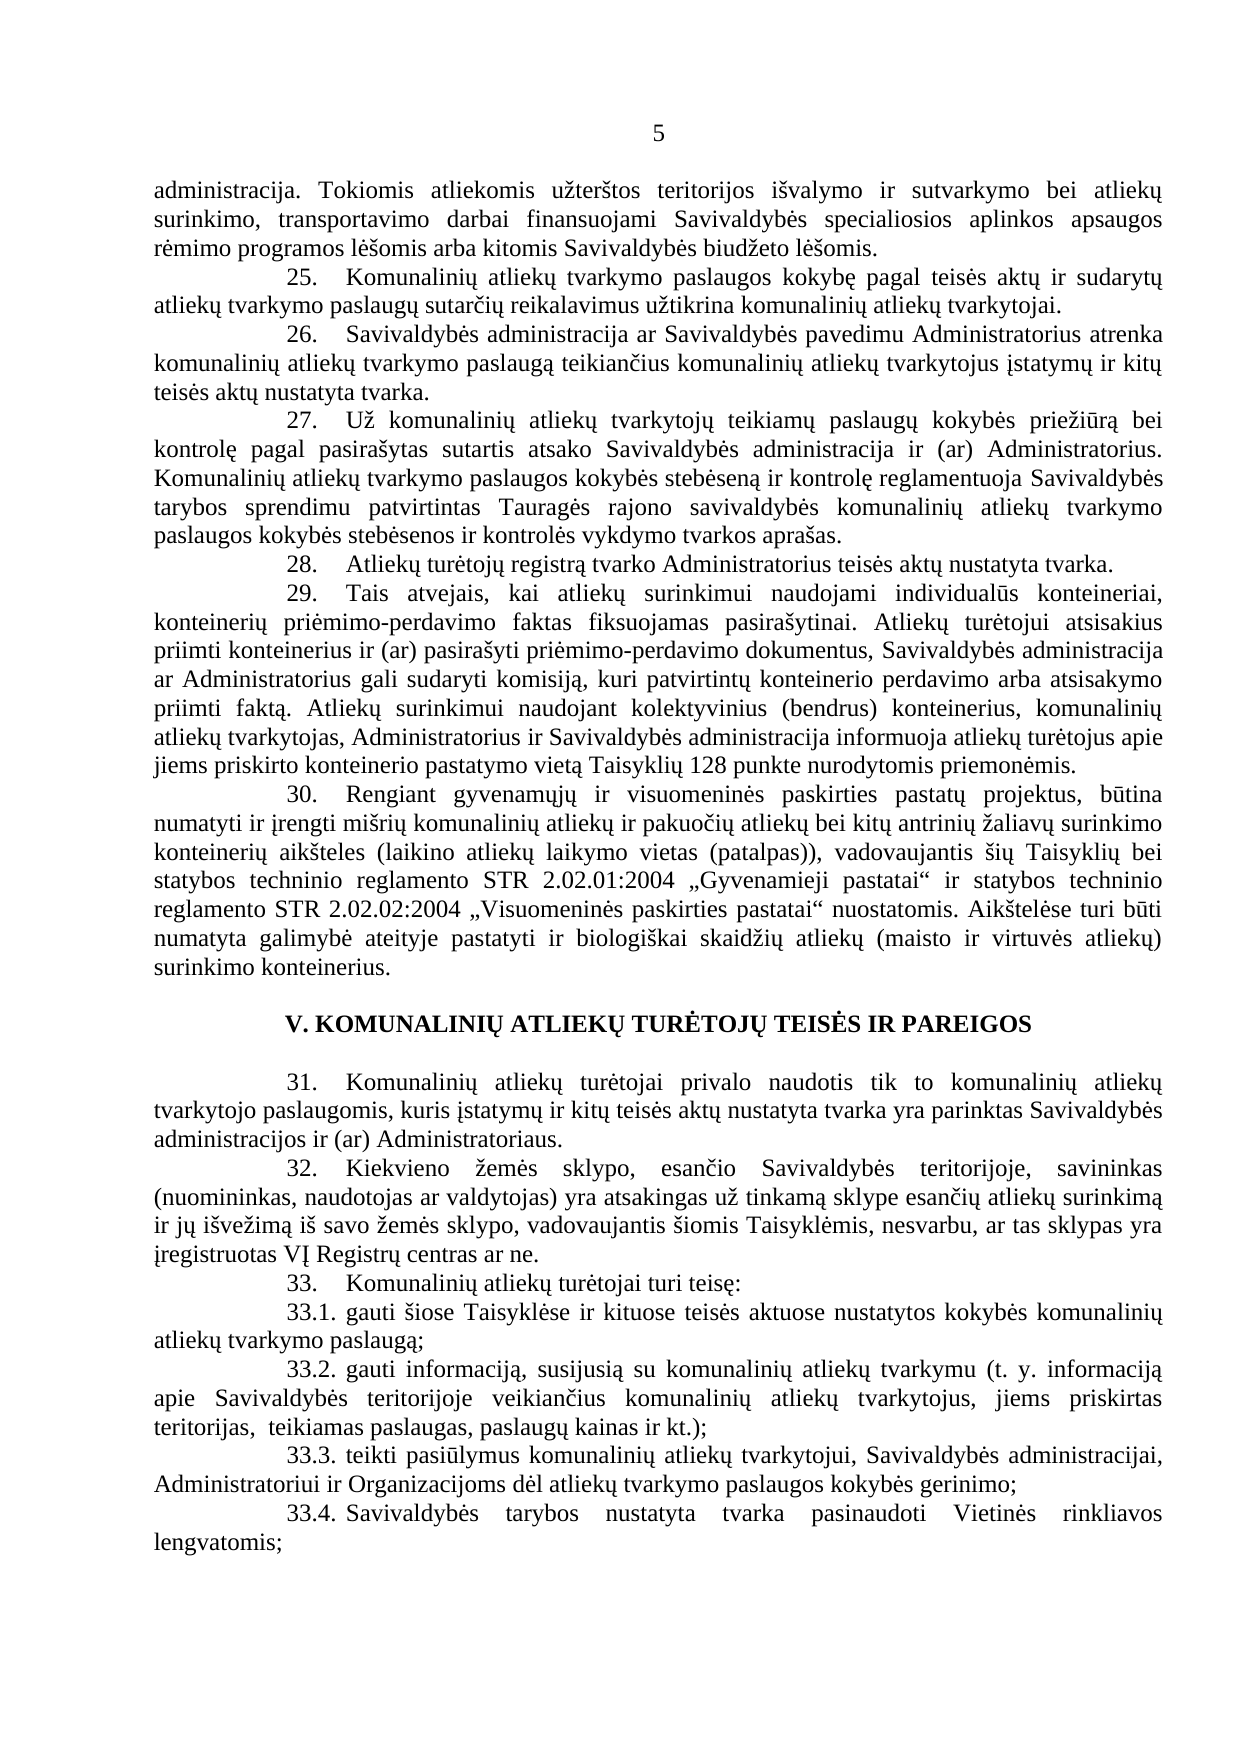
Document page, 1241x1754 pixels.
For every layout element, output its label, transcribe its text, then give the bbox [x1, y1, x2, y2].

text 25. Komunalinių atliekų tvarkymo paslaugos kokybę pagal teisės aktų ir sudarytų atliekų tvarkymo paslaugų sutarčių reikalavimus užtikrina komunalinių atliekų tvarkytojai. [153, 262, 1163, 319]
text 29. Tais atvejais, kai atliekų surinkimui naudojami individualūs konteineriai, konteinerių priėmimo-perdavimo faktas fiksuojamas pasirašytinai. Atliekų turėtojui atsisakius priimti konteinerius ir (ar) pasirašyti priėmimo-perdavimo dokumentus, Savivaldybės administracija ar Administratorius gali sudaryti komisiją, kuri patvirtintų konteinerio perdavimo arba atsisakymo priimti faktą. Atliekų surinkimui naudojant kolektyvinius (bendrus) konteinerius, komunalinių atliekų tvarkytojas, Administratorius ir Savivaldybės administracija informuoja atliekų turėtojus apie jiems priskirto konteinerio pastatymo vietą Taisyklių 128 punkte nurodytomis priemonėmis. [153, 578, 1163, 779]
text 30. Rengiant gyvenamųjų ir visuomeninės paskirties pastatų projektus, būtina numatyti ir įrengti mišrių komunalinių atliekų ir pakuočių atliekų bei kitų antrinių žaliavų surinkimo konteinerių aikšteles (laikino atliekų laikymo vietas (patalpas)), vadovaujantis šių Taisyklių bei statybos techninio reglamento STR 2.02.01:2004 „Gyvenamieji pastatai“ ir statybos techninio reglamento STR 2.02.02:2004 „Visuomeninės paskirties pastatai“ nuostatomis. Aikštelėse turi būti numatyta galimybė ateityje pastatyti ir biologiškai skaidžių atliekų (maisto ir virtuvės atliekų) surinkimo konteinerius. [153, 779, 1163, 981]
text 33.1. gauti šiose Taisyklėse ir kituose teisės aktuose nustatytos kokybės komunalinių atliekų tvarkymo paslaugą; [153, 1297, 1163, 1354]
text 27. Už komunalinių atliekų tvarkytojų teikiamų paslaugų kokybės priežiūrą bei kontrolę pagal pasirašytas sutartis atsako Savivaldybės administracija ir (ar) Administratorius. Komunalinių atliekų tvarkymo paslaugos kokybės stebėseną ir kontrolę reglamentuoja Savivaldybės tarybos sprendimu patvirtintas Tauragės rajono savivaldybės komunalinių atliekų tvarkymo paslaugos kokybės stebėsenos ir kontrolės vykdymo tvarkos aprašas. [153, 406, 1163, 549]
text V. KOMUNALINIŲ ATLIEKŲ TURĖTOJŲ TEISĖS IR PAREIGOS [153, 1009, 1163, 1038]
text 33.4. Savivaldybės tarybos nustatyta tvarka pasinaudoti Vietinės rinkliavos lengvatomis; [153, 1498, 1163, 1556]
text administracija. Tokiomis atliekomis užterštos teritorijos išvalymo ir sutvarkymo bei atliekų surinkimo, transportavimo darbai finansuojami Savivaldybės specialiosios aplinkos apsaugos rėmimo programos lėšomis arba kitomis Savivaldybės biudžeto lėšomis. [153, 176, 1163, 262]
text 32. Kiekvieno žemės sklypo, esančio Savivaldybės teritorijoje, savininkas (nuomininkas, naudotojas ar valdytojas) yra atsakingas už tinkamą sklype esančių atliekų surinkimą ir jų išvežimą iš savo žemės sklypo, vadovaujantis šiomis Taisyklėmis, nesvarbu, ar tas sklypas yra įregistruotas VĮ Registrų centras ar ne. [153, 1153, 1163, 1268]
text 33.3. teikti pasiūlymus komunalinių atliekų tvarkytojui, Savivaldybės administracijai, Administratoriui ir Organizacijoms dėl atliekų tvarkymo paslaugos kokybės gerinimo; [153, 1441, 1163, 1498]
text 26. Savivaldybės administracija ar Savivaldybės pavedimu Administratorius atrenka komunalinių atliekų tvarkymo paslaugą teikiančius komunalinių atliekų tvarkytojus įstatymų ir kitų teisės aktų nustatyta tvarka. [153, 319, 1163, 406]
text 31. Komunalinių atliekų turėtojai privalo naudotis tik to komunalinių atliekų tvarkytojo paslaugomis, kuris įstatymų ir kitų teisės aktų nustatyta tvarka yra parinktas Savivaldybės administracijos ir (ar) Administratoriaus. [153, 1067, 1163, 1153]
text 33.2. gauti informaciją, susijusią su komunalinių atliekų tvarkymu (t. y. informaciją apie Savivaldybės teritorijoje veikiančius komunalinių atliekų tvarkytojus, jiems priskirtas teritorijas, teikiamas paslaugas, paslaugų kainas ir kt.); [153, 1354, 1163, 1441]
text 33. Komunalinių atliekų turėtojai turi teisę: [153, 1268, 1163, 1297]
text 28. Atliekų turėtojų registrą tvarko Administratorius teisės aktų nustatyta tvarka. [153, 549, 1163, 578]
